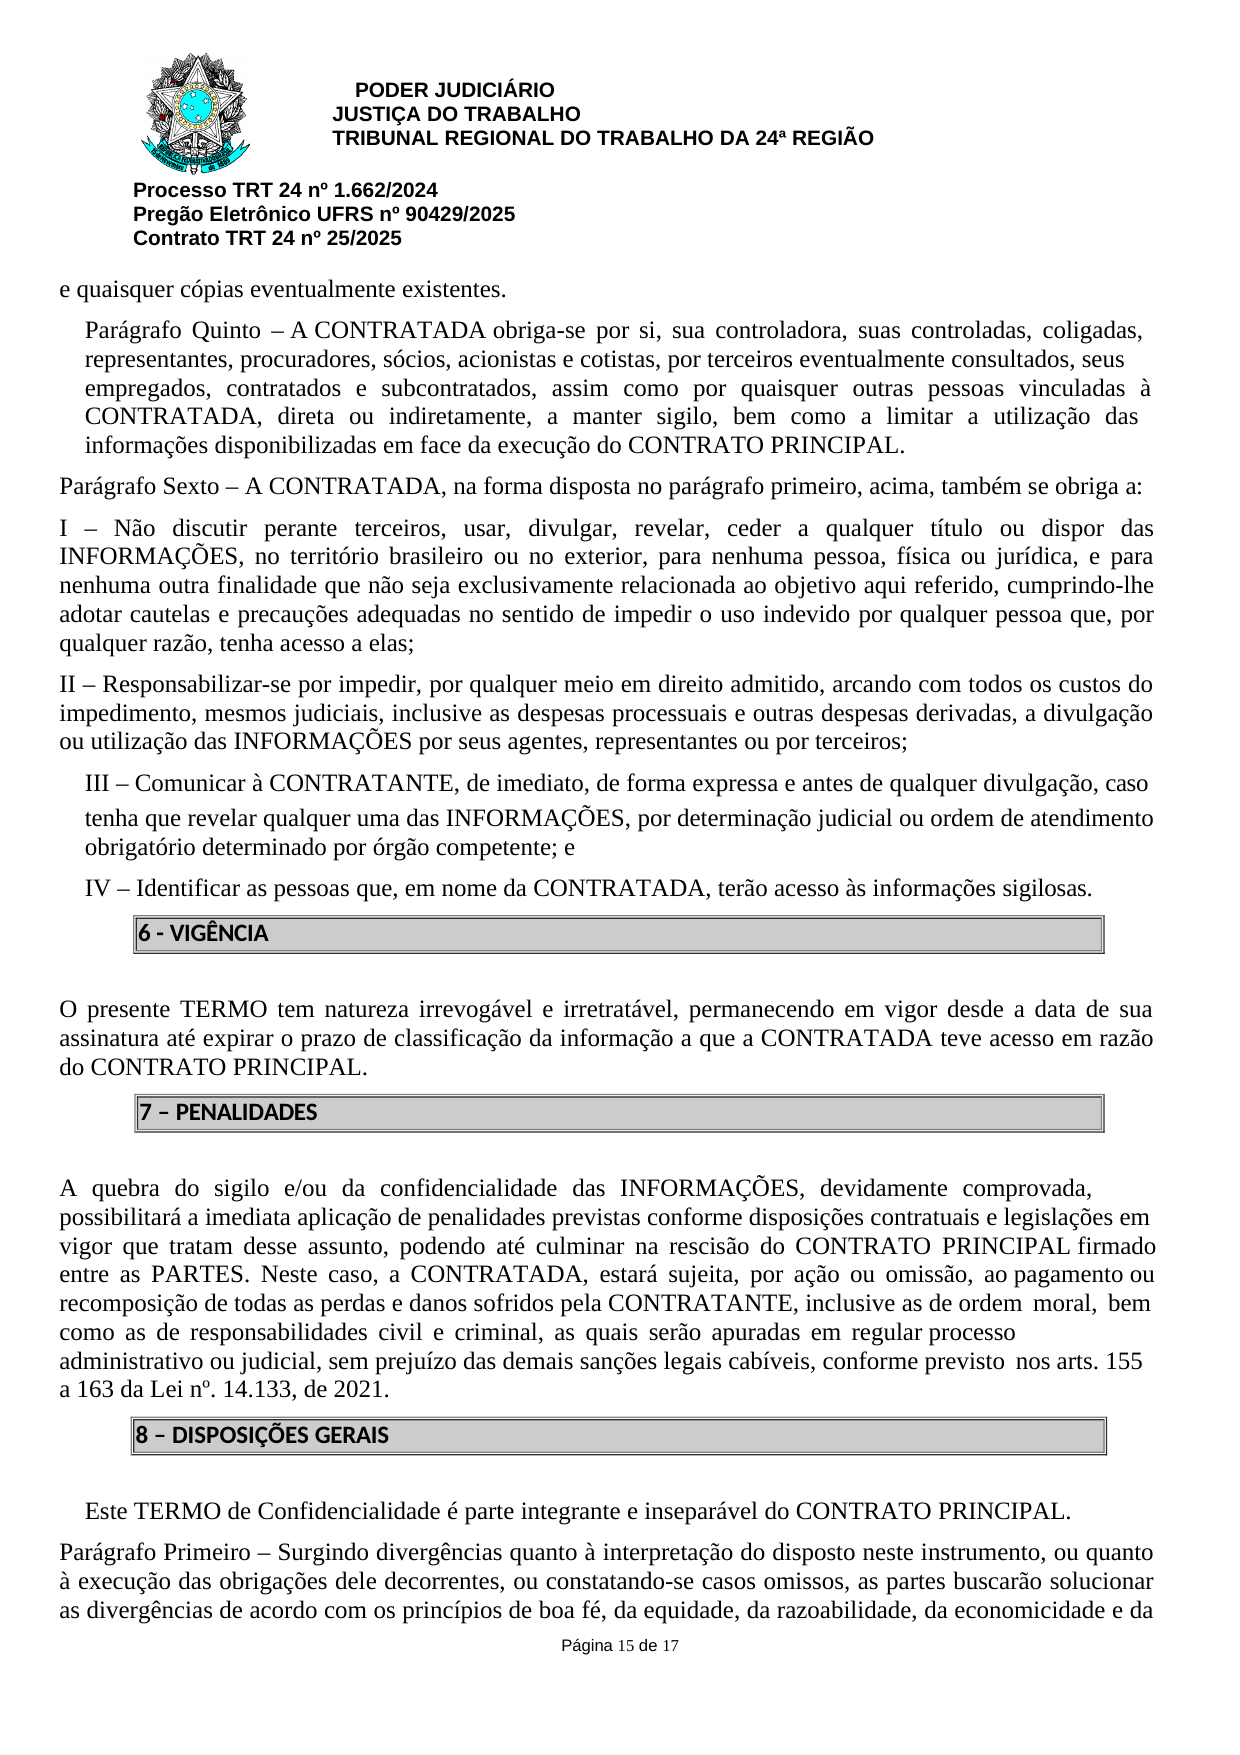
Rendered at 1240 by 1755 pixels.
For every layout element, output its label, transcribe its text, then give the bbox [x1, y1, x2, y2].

text III – Comunicar à CONTRATANTE, de imediato, de forma expressa e antes de qualquer divulgação, caso [84, 768, 1181, 797]
text Parágrafo Primeiro – Surgindo divergências quanto à interpretação do disposto neste instrumento, ou quanto à execução das obrigações dele decorrentes, ou constatando-se casos omissos, as partes buscarão solucionar as divergências de acordo com os princípios de boa fé, da equidade, da razoabilidade, da economicidade e da [59, 1537, 1155, 1623]
text Este TERMO de Confidencialidade é parte integrante e inseparável do CONTRATO PRINCIPAL. [84, 1496, 1181, 1525]
text IV – Identificar as pessoas que, em nome da CONTRATADA, terão acesso às informações sigilosas. [84, 873, 1181, 902]
text e quaisquer cópias eventualmente existentes. [59, 274, 1155, 303]
text tenha que revelar qualquer uma das INFORMAÇÕES, por determinação judicial ou ordem de atendimento obrigatório determinado por órgão competente; e [84, 803, 1181, 861]
text O presente TERMO tem natureza irrevogável e irretratável, permanecendo em vigor desde a data de sua assinatura até expirar o prazo de classificação da informação a que a CONTRATADA teve acesso em razão do CONTRATO PRINCIPAL. [59, 994, 1154, 1081]
text I – Não discutir perante terceiros, usar, divulgar, revelar, ceder a qualquer título ou dispor das INFORMAÇÕES, no território brasileiro ou no exterior, para nenhuma pessoa, física ou jurídica, e para nenhuma outra finalidade que não seja exclusivamente relacionada ao objetivo aqui referido, cumprindo-lhe adotar cautelas e precauções adequadas no sentido de impedir o uso indevido por qualquer pessoa que, por qualquer razão, tenha acesso a elas; [59, 513, 1155, 656]
text Parágrafo Sexto – A CONTRATADA, na forma disposta no parágrafo primeiro, acima, também se obriga a: [59, 471, 1157, 500]
text A quebra do sigilo e/ou da confidencialidade das INFORMAÇÕES, devidamente comprovada, possibilitará a imediata aplicação de penalidades previstas conforme disposições contratuais e legislações em vigor que tratam desse assunto, podendo até culminar na rescisão do CONTRATO PRINCIPAL firmado entre as PARTES. Neste caso, a CONTRATADA, estará sujeita, por ação ou omissão, ao pagamento ou recomposição de todas as perdas e danos sofridos pela CONTRATANTE, inclusive as de ordem moral, bem como as de responsabilidades civil e criminal, as quais serão apuradas em regular processo administrativo ou judicial, sem prejuízo das demais sanções legais cabíveis, conforme previsto nos arts. 155 a 163 da Lei nº. 14.133, de 2021. [59, 1173, 1157, 1403]
text Parágrafo Quinto – A CONTRATADA obriga-se por si, sua controladora, suas controladas, coligadas, representantes, procuradores, sócios, acionistas e cotistas, por terceiros eventualmente consultados, seus empregados, contratados e subcontratados, assim como por quaisquer outras pessoas vinculadas à CONTRATADA, direta ou indiretamente, a manter sigilo, bem como a limitar a utilização das informações disponibilizadas em face da execução do CONTRATO PRINCIPAL. [84, 315, 1181, 459]
text II – Responsabilizar-se por impedir, por qualquer meio em direito admitido, arcando com todos os custos do impedimento, mesmos judiciais, inclusive as despesas processuais e outras despesas derivadas, a divulgação ou utilização das INFORMAÇÕES por seus agentes, representantes ou por terceiros; [59, 669, 1155, 755]
